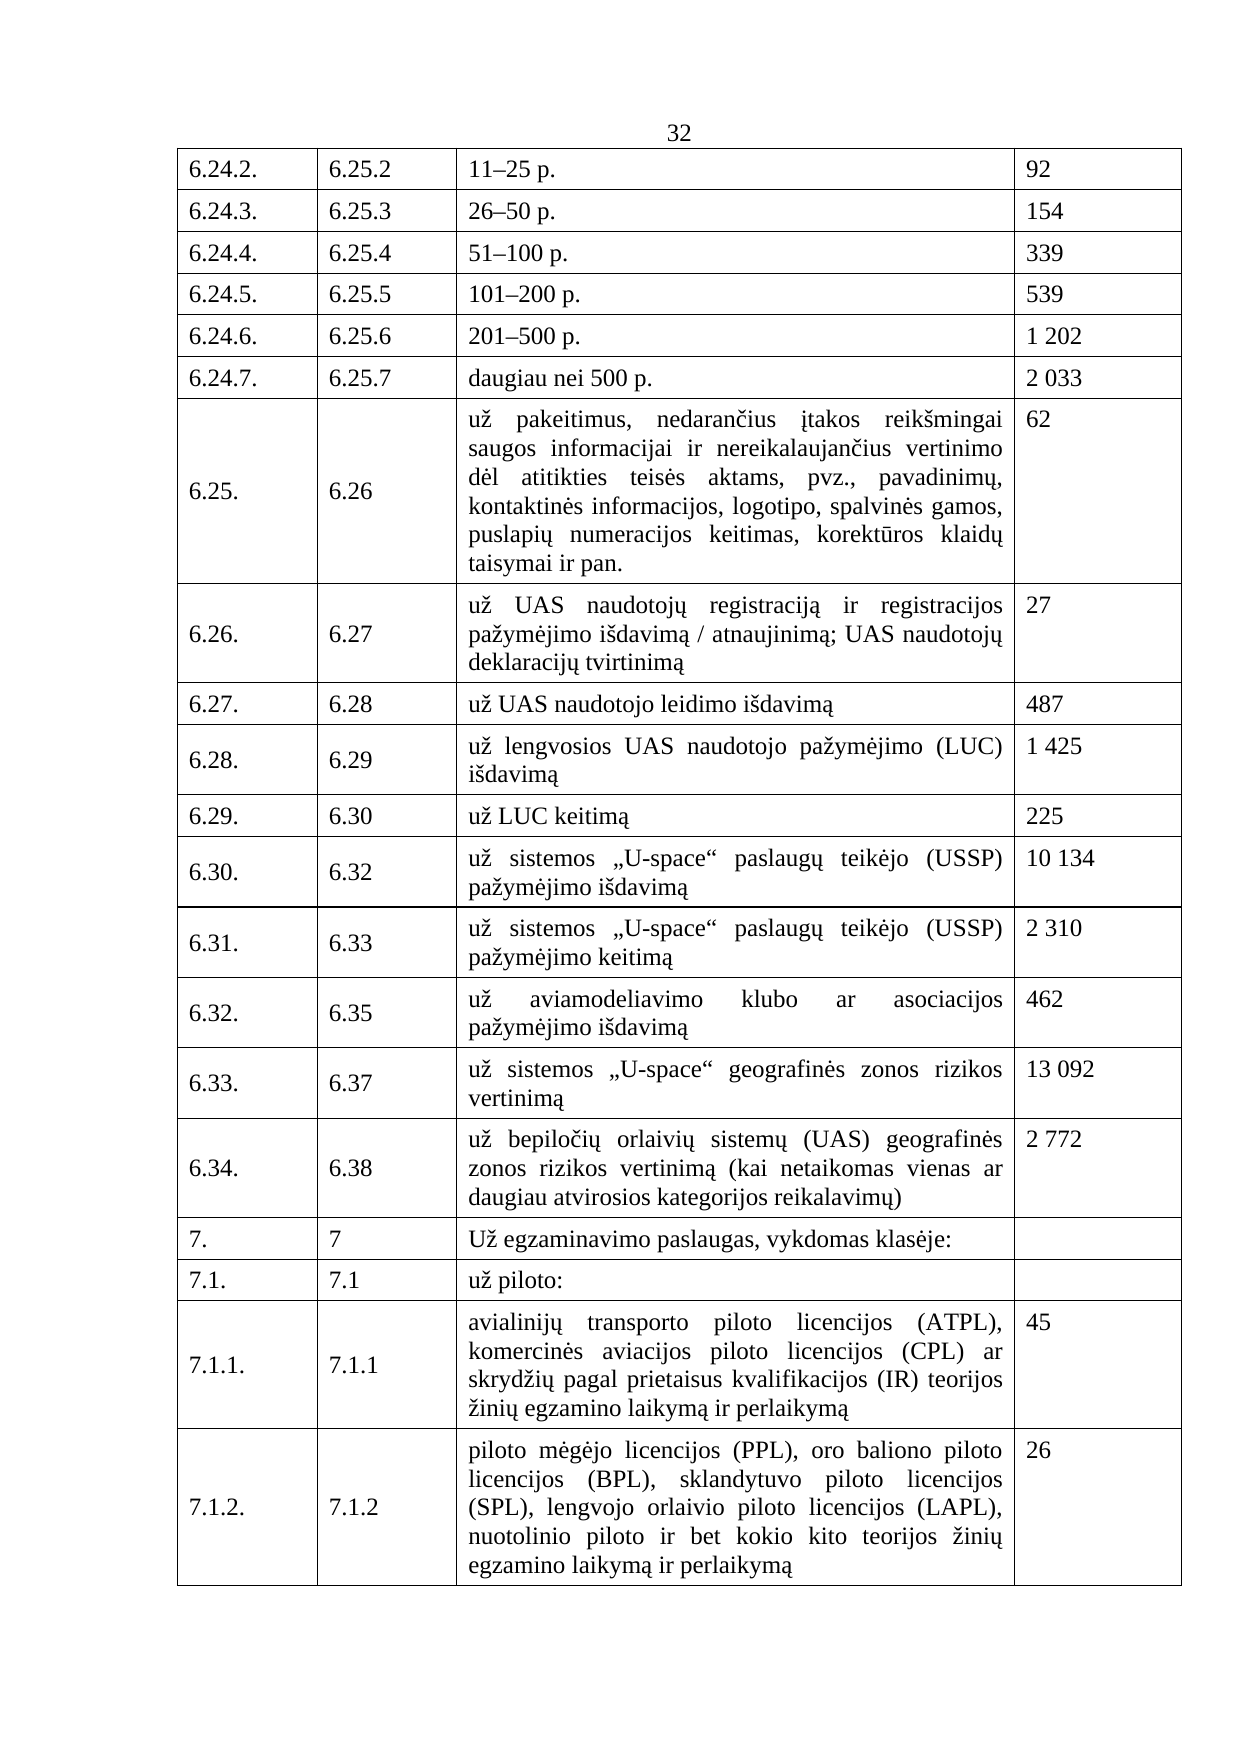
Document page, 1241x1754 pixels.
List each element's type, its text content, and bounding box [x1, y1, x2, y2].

table_cell už aviamodeliavimo klubo ar asociacijos pažymėjimo išdavimą [457, 978, 1014, 1047]
table_cell už sistemos „U-space“ paslaugų teikėjo (USSP) pažymėjimo keitimą [457, 908, 1014, 977]
table_cell 539 [1015, 274, 1181, 314]
table_cell 6.34. [178, 1119, 317, 1217]
table_cell 6.27 [318, 584, 456, 682]
table_cell 62 [1015, 399, 1181, 583]
table_cell 51–100 p. [457, 232, 1014, 273]
table_cell 2 772 [1015, 1119, 1181, 1217]
table_cell [1015, 1260, 1181, 1300]
table_cell 27 [1015, 584, 1181, 682]
table_cell 462 [1015, 978, 1181, 1047]
table_cell 6.28. [178, 725, 317, 794]
table_cell avialinijų transporto piloto licencijos (ATPL), komercinės aviacijos piloto licencijos (CPL) ar skrydžių pagal prietaisus kvalifikacijos (IR) teorijos žinių egzamino laikymą ir perlaikymą [457, 1301, 1014, 1428]
table_cell 26–50 p. [457, 190, 1014, 231]
table_cell 92 [1015, 149, 1181, 189]
table_cell 6.29 [318, 725, 456, 794]
table_cell 13 092 [1015, 1048, 1181, 1118]
table_cell 6.35 [318, 978, 456, 1047]
table_cell 6.25.4 [318, 232, 456, 273]
table_cell 2 033 [1015, 357, 1181, 398]
table_cell Už egzaminavimo paslaugas, vykdomas klasėje: [457, 1218, 1014, 1258]
table_cell už UAS naudotojo leidimo išdavimą [457, 683, 1014, 724]
table_cell daugiau nei 500 p. [457, 357, 1014, 398]
table_cell 26 [1015, 1429, 1181, 1585]
table_cell už pakeitimus, nedarančius įtakos reikšmingai saugos informacijai ir nereikalaujančius vertinimo dėl atitikties teisės aktams, pvz., pavadinimų, kontaktinės informacijos, logotipo, spalvinės gamos, puslapių numeracijos keitimas, korektūros klaidų taisymai ir pan. [457, 399, 1014, 583]
table_cell 6.25.2 [318, 149, 456, 189]
table_cell 6.26. [178, 584, 317, 682]
table_cell 6.25.6 [318, 315, 456, 356]
table_cell 6.25.7 [318, 357, 456, 398]
table_cell 2 310 [1015, 908, 1181, 977]
table_cell 339 [1015, 232, 1181, 273]
table_cell 11–25 p. [457, 149, 1014, 189]
table_cell [1015, 1218, 1181, 1258]
table_cell 201–500 p. [457, 315, 1014, 356]
table_cell 10 134 [1015, 837, 1181, 906]
table_cell 6.32 [318, 837, 456, 906]
table_cell už LUC keitimą [457, 795, 1014, 836]
table_cell 6.33 [318, 908, 456, 977]
table_cell 7.1 [318, 1260, 456, 1300]
table_cell 7.1.1. [178, 1301, 317, 1428]
table_cell 45 [1015, 1301, 1181, 1428]
table_cell 6.38 [318, 1119, 456, 1217]
table_cell už UAS naudotojų registraciją ir registracijos pažymėjimo išdavimą / atnaujinimą; UAS naudotojų deklaracijų tvirtinimą [457, 584, 1014, 682]
table_cell 7 [318, 1218, 456, 1258]
table_cell 487 [1015, 683, 1181, 724]
table_cell už piloto: [457, 1260, 1014, 1300]
table_cell už lengvosios UAS naudotojo pažymėjimo (LUC) išdavimą [457, 725, 1014, 794]
table_cell 6.25. [178, 399, 317, 583]
table_cell 6.33. [178, 1048, 317, 1118]
table_cell 7.1. [178, 1260, 317, 1300]
table_cell 6.24.7. [178, 357, 317, 398]
table_cell 1 425 [1015, 725, 1181, 794]
table_cell 7.1.2. [178, 1429, 317, 1585]
table_cell 7.1.1 [318, 1301, 456, 1428]
table_cell 6.25.5 [318, 274, 456, 314]
table_cell 6.31. [178, 908, 317, 977]
table_cell 6.30. [178, 837, 317, 906]
table_cell 6.28 [318, 683, 456, 724]
table_cell 6.32. [178, 978, 317, 1047]
table_cell 7. [178, 1218, 317, 1258]
table_cell 6.29. [178, 795, 317, 836]
table_cell piloto mėgėjo licencijos (PPL), oro baliono piloto licencijos (BPL), sklandytuvo piloto licencijos (SPL), lengvojo orlaivio piloto licencijos (LAPL), nuotolinio piloto ir bet kokio kito teorijos žinių egzamino laikymą ir perlaikymą [457, 1429, 1014, 1585]
table_cell 6.24.6. [178, 315, 317, 356]
table_cell 6.26 [318, 399, 456, 583]
table_cell už bepiločių orlaivių sistemų (UAS) geografinės zonos rizikos vertinimą (kai netaikomas vienas ar daugiau atvirosios kategorijos reikalavimų) [457, 1119, 1014, 1217]
table_cell 154 [1015, 190, 1181, 231]
table_cell 6.24.4. [178, 232, 317, 273]
table_cell 6.24.5. [178, 274, 317, 314]
table_cell 101–200 p. [457, 274, 1014, 314]
table_cell 6.24.2. [178, 149, 317, 189]
table_cell 6.25.3 [318, 190, 456, 231]
table_cell 1 202 [1015, 315, 1181, 356]
table_cell 225 [1015, 795, 1181, 836]
table_cell 6.27. [178, 683, 317, 724]
table_cell 6.30 [318, 795, 456, 836]
table_cell 6.24.3. [178, 190, 317, 231]
table_cell 7.1.2 [318, 1429, 456, 1585]
table_cell 6.37 [318, 1048, 456, 1118]
table_cell už sistemos „U-space“ geografinės zonos rizikos vertinimą [457, 1048, 1014, 1118]
table_cell už sistemos „U-space“ paslaugų teikėjo (USSP) pažymėjimo išdavimą [457, 837, 1014, 906]
